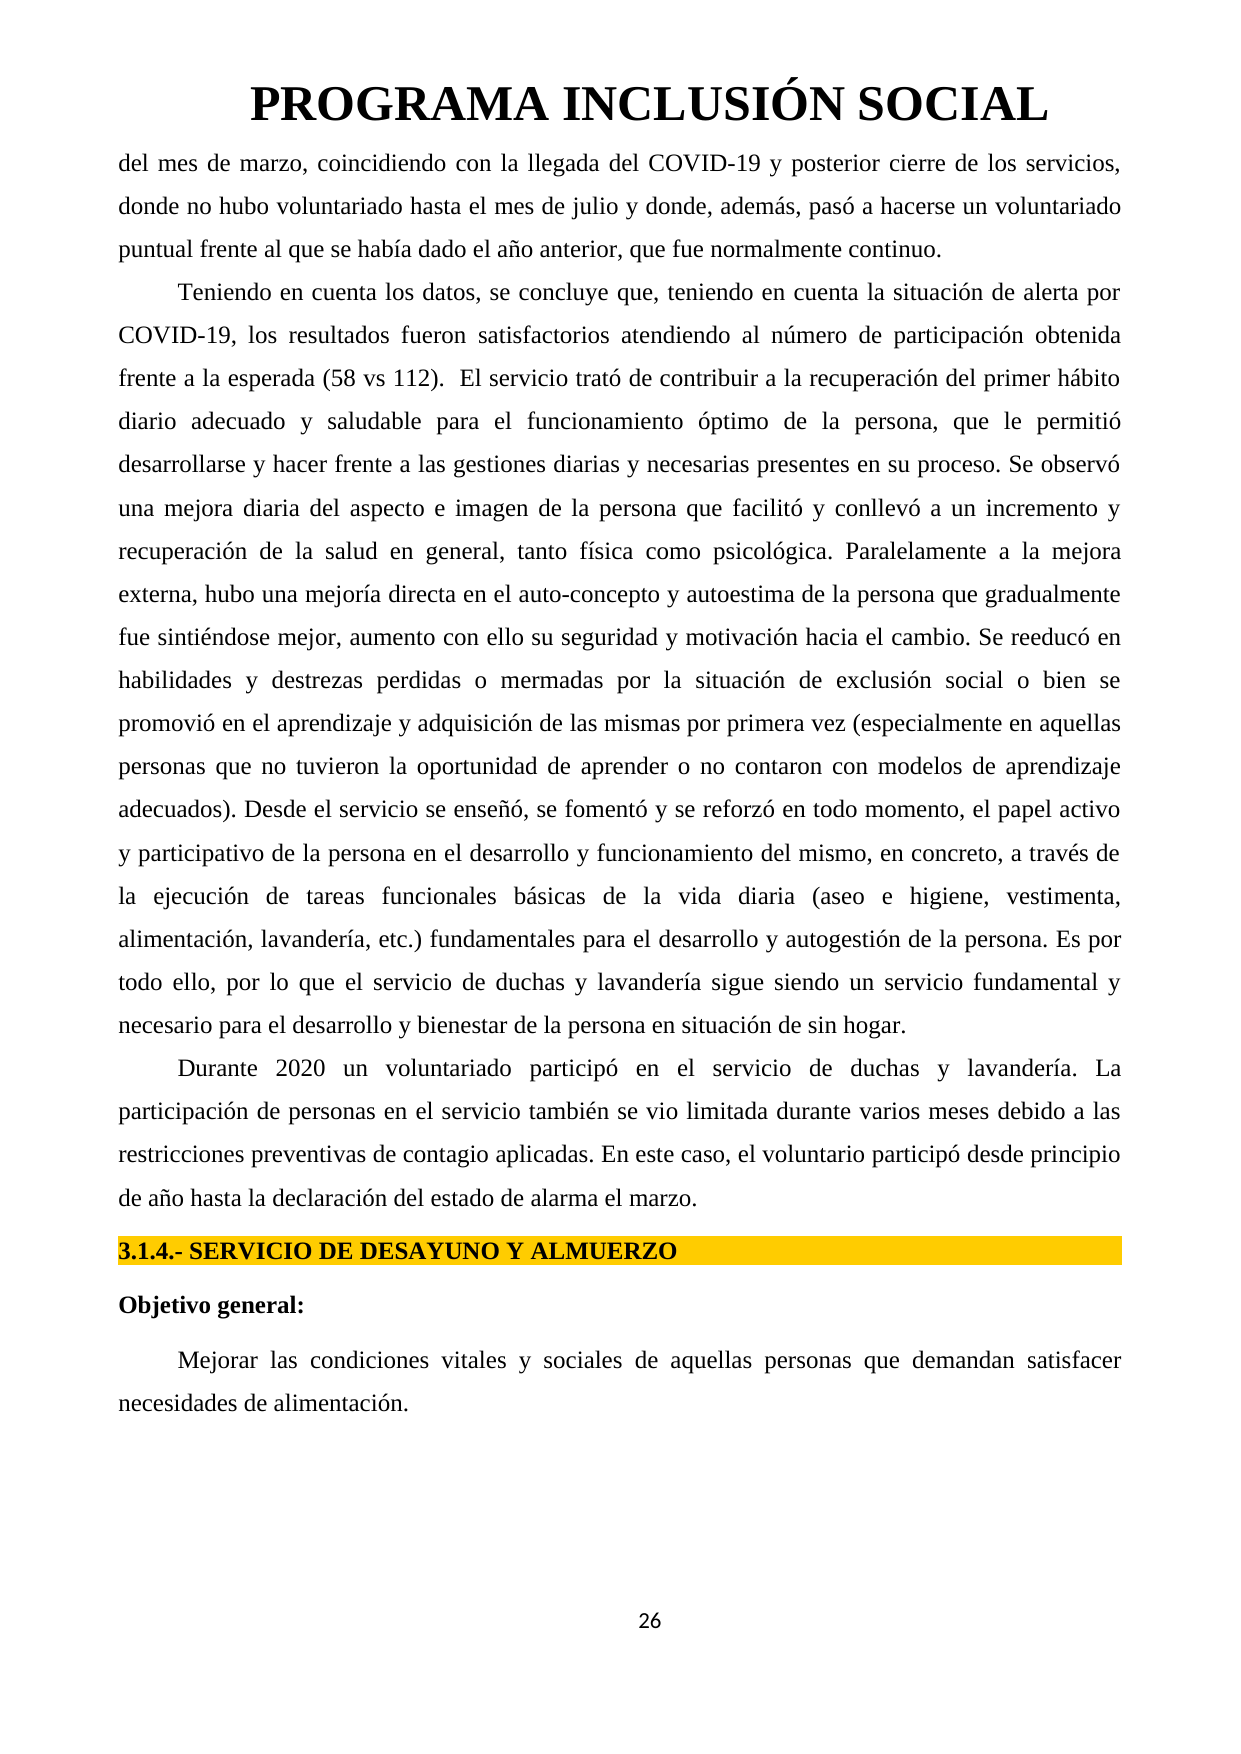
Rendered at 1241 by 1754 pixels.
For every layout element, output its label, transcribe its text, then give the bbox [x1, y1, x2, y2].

text Durante 2020 un voluntariado participó en el servicio de duchas y lavandería. La participación de personas en el servicio también se vio limitada durante varios meses debido a las restricciones preventivas de contagio aplicadas. En este caso, el voluntario participó desde principio de año hasta la declaración del estado de alarma el marzo. [118, 1053, 1122, 1211]
text Objetivo general: [118, 1290, 1122, 1318]
text 3.1.4.- SERVICIO DE DESAYUNO Y ALMUERZO [118, 1236, 1122, 1265]
text del mes de marzo, coincidiendo con la llegada del COVID-19 y posterior cierre de los servicios, donde no hubo voluntariado hasta el mes de julio y donde, además, pasó a hacerse un voluntariado puntual frente al que se había dado el año anterior, que fue normalmente continuo. [118, 148, 1122, 263]
text Teniendo en cuenta los datos, se concluye que, teniendo en cuenta la situación de alerta por COVID-19, los resultados fueron satisfactorios atendiendo al número de participación obtenida frente a la esperada (58 vs 112). El servicio trató de contribuir a la recuperación del primer hábito diario adecuado y saludable para el funcionamiento óptimo de la persona, que le permitió desarrollarse y hacer frente a las gestiones diarias y necesarias presentes en su proceso. Se observó una mejora diaria del aspecto e imagen de la persona que facilitó y conllevó a un incremento y recuperación de la salud en general, tanto física como psicológica. Paralelamente a la mejora externa, hubo una mejoría directa en el auto-concepto y autoestima de la persona que gradualmente fue sintiéndose mejor, aumento con ello su seguridad y motivación hacia el cambio. Se reeducó en habilidades y destrezas perdidas o mermadas por la situación de exclusión social o bien se promovió en el aprendizaje y adquisición de las mismas por primera vez (especialmente en aquellas personas que no tuvieron la oportunidad de aprender o no contaron con modelos de aprendizaje adecuados). Desde el servicio se enseñó, se fomentó y se reforzó en todo momento, el papel activo y participativo de la persona en el desarrollo y funcionamiento del mismo, en concreto, a través de la ejecución de tareas funcionales básicas de la vida diaria (aseo e higiene, vestimenta, alimentación, lavandería, etc.) fundamentales para el desarrollo y autogestión de la persona. Es por todo ello, por lo que el servicio de duchas y lavandería sigue siendo un servicio fundamental y necesario para el desarrollo y bienestar de la persona en situación de sin hogar. [118, 277, 1122, 1039]
text Mejorar las condiciones vitales y sociales de aquellas personas que demandan satisfacer necesidades de alimentación. [118, 1345, 1122, 1417]
